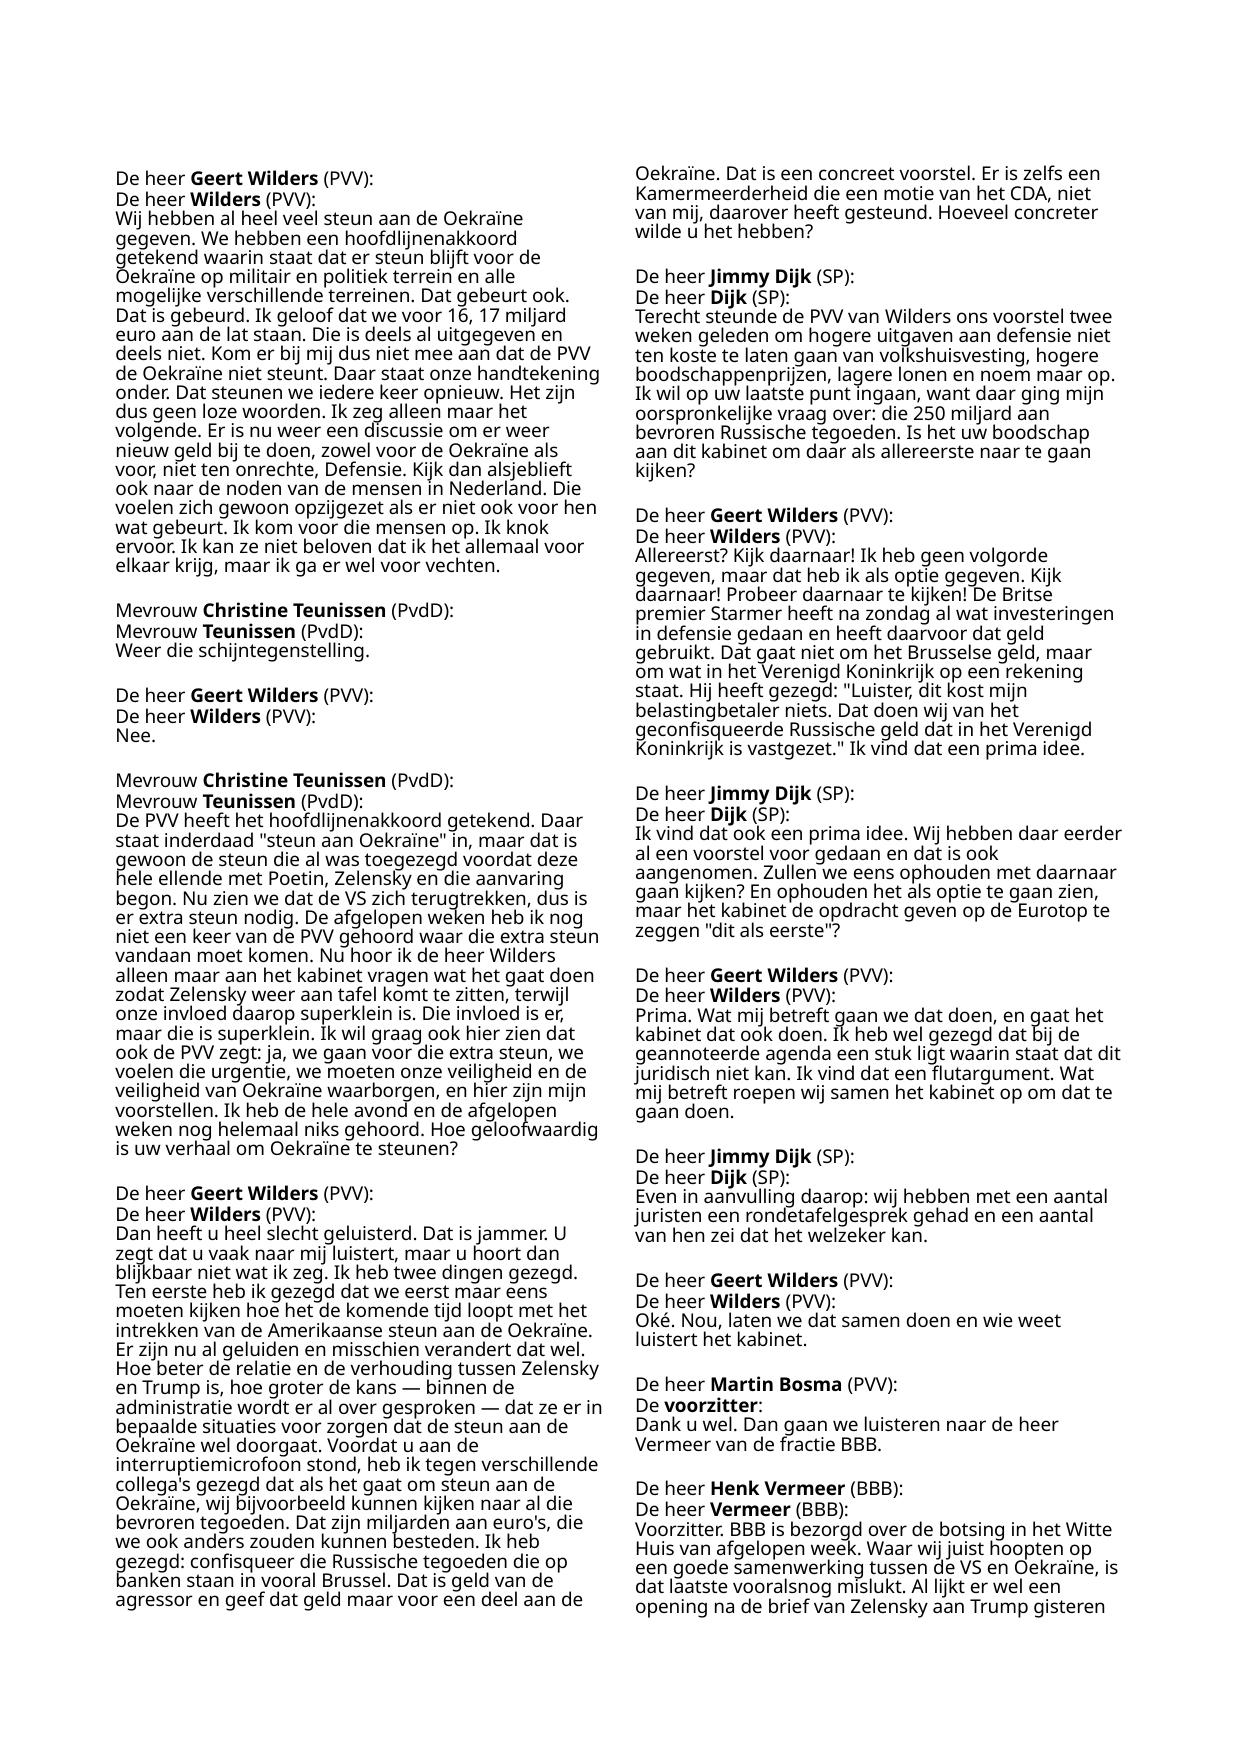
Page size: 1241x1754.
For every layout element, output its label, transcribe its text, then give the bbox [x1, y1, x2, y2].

text De heer Geert Wilders (PVV): [635, 962, 1125, 987]
text De heer Jimmy Dijk (SP): [635, 263, 1125, 289]
text De heer Wilders (PVV): [635, 1293, 1125, 1312]
text Prima. Wat mij betreft gaan we dat doen, en gaat het kabinet dat ook doen. Ik heb wel gezegd dat bij de geannoteerde agenda een stuk ligt waarin staat dat dit juridisch niet kan. Ik vind dat een flutargument. Wat mij betreft roepen wij samen het kabinet op om dat te gaan doen. [635, 1007, 1125, 1122]
text Nee. [115, 727, 605, 747]
text De heer Wilders (PVV): [115, 708, 605, 727]
text Dank u wel. Dan gaan we luisteren naar de heer Vermeer van de fractie BBB. [635, 1416, 1125, 1455]
text De heer Dijk (SP): [635, 806, 1125, 825]
text Mevrouw Teunissen (PvdD): [115, 793, 605, 812]
text De voorzitter: [635, 1397, 1125, 1416]
text De heer Wilders (PVV): [115, 191, 605, 210]
text De heer Geert Wilders (PVV): [115, 1180, 605, 1206]
text De heer Dijk (SP): [635, 1169, 1125, 1188]
text De heer Geert Wilders (PVV): [115, 165, 605, 191]
text De heer Wilders (PVV): [115, 1206, 605, 1225]
text Dan heeft u heel slecht geluisterd. Dat is jammer. U zegt dat u vaak naar mij luistert, maar u hoort dan blijkbaar niet wat ik zeg. Ik heb twee dingen gezegd. Ten eerste heb ik gezegd dat we eerst maar eens moeten kijken hoe het de komende tijd loopt met het intrekken van de Amerikaanse steun aan de Oekraïne. Er zijn nu al geluiden en misschien verandert dat wel. Hoe beter de relatie en de verhouding tussen Zelensky en Trump is, hoe groter de kans — binnen de administratie wordt er al over gesproken — dat ze er in bepaalde situaties voor zorgen dat de steun aan de Oekraïne wel doorgaat. Voordat u aan de interruptiemicrofoon stond, heb ik tegen verschillende collega's gezegd dat als het gaat om steun aan de Oekraïne, wij bijvoorbeeld kunnen kijken naar al die bevroren tegoeden. Dat zijn miljarden aan euro's, die we ook anders zouden kunnen besteden. Ik heb gezegd: confisqueer die Russische tegoeden die op banken staan in vooral Brussel. Dat is geld van de agressor en geef dat geld maar voor een deel aan de [115, 1225, 605, 1611]
text De heer Jimmy Dijk (SP): [635, 1143, 1125, 1169]
text De heer Martin Bosma (PVV): [635, 1371, 1125, 1397]
text Mevrouw Christine Teunissen (PvdD): [115, 767, 605, 793]
text Wij hebben al heel veel steun aan de Oekraïne gegeven. We hebben een hoofdlijnenakkoord getekend waarin staat dat er steun blijft voor de Oekraïne op militair en politiek terrein en alle mogelijke verschillende terreinen. Dat gebeurt ook. Dat is gebeurd. Ik geloof dat we voor 16, 17 miljard euro aan de lat staan. Die is deels al uitgegeven en deels niet. Kom er bij mij dus niet mee aan dat de PVV de Oekraïne niet steunt. Daar staat onze handtekening onder. Dat steunen we iedere keer opnieuw. Het zijn dus geen loze woorden. Ik zeg alleen maar het volgende. Er is nu weer een discussie om er weer nieuw geld bij te doen, zowel voor de Oekraïne als voor, niet ten onrechte, Defensie. Kijk dan alsjeblieft ook naar de noden van de mensen in Nederland. Die voelen zich gewoon opzijgezet als er niet ook voor hen wat gebeurt. Ik kom voor die mensen op. Ik knok ervoor. Ik kan ze niet beloven dat ik het allemaal voor elkaar krijg, maar ik ga er wel voor vechten. [115, 210, 605, 576]
text Terecht steunde de PVV van Wilders ons voorstel twee weken geleden om hogere uitgaven aan defensie niet ten koste te laten gaan van volkshuisvesting, hogere boodschappenprijzen, lagere lonen en noem maar op. Ik wil op uw laatste punt ingaan, want daar ging mijn oorspronkelijke vraag over: die 250 miljard aan bevroren Russische tegoeden. Is het uw boodschap aan dit kabinet om daar als allereerste naar te gaan kijken? [635, 308, 1125, 482]
text De heer Henk Vermeer (BBB): [635, 1476, 1125, 1501]
text De heer Geert Wilders (PVV): [115, 682, 605, 708]
text De heer Jimmy Dijk (SP): [635, 780, 1125, 806]
text De heer Geert Wilders (PVV): [635, 1267, 1125, 1293]
text Allereerst? Kijk daarnaar! Ik heb geen volgorde gegeven, maar dat heb ik als optie gegeven. Kijk daarnaar! Probeer daarnaar te kijken! De Britse premier Starmer heeft na zondag al wat investeringen in defensie gedaan en heeft daarvoor dat geld gebruikt. Dat gaat niet om het Brusselse geld, maar om wat in het Verenigd Koninkrijk op een rekening staat. Hij heeft gezegd: "Luister, dit kost mijn belastingbetaler niets. Dat doen wij van het geconfisqueerde Russische geld dat in het Verenigd Koninkrijk is vastgezet." Ik vind dat een prima idee. [635, 547, 1125, 759]
text De heer Dijk (SP): [635, 289, 1125, 308]
text Ik vind dat ook een prima idee. Wij hebben daar eerder al een voorstel voor gedaan en dat is ook aangenomen. Zullen we eens ophouden met daarnaar gaan kijken? En ophouden het als optie te gaan zien, maar het kabinet de opdracht geven op de Eurotop te zeggen "dit als eerste"? [635, 825, 1125, 941]
text Weer die schijntegenstelling. [115, 642, 605, 662]
text De heer Wilders (PVV): [635, 987, 1125, 1007]
text Mevrouw Christine Teunissen (PvdD): [115, 597, 605, 623]
text De heer Geert Wilders (PVV): [635, 502, 1125, 528]
text Mevrouw Teunissen (PvdD): [115, 623, 605, 642]
text Even in aanvulling daarop: wij hebben met een aantal juristen een rondetafelgesprek gehad en een aantal van hen zei dat het welzeker kan. [635, 1188, 1125, 1246]
text De PVV heeft het hoofdlijnenakkoord getekend. Daar staat inderdaad "steun aan Oekraïne" in, maar dat is gewoon de steun die al was toegezegd voordat deze hele ellende met Poetin, Zelensky en die aanvaring begon. Nu zien we dat de VS zich terugtrekken, dus is er extra steun nodig. De afgelopen weken heb ik nog niet een keer van de PVV gehoord waar die extra steun vandaan moet komen. Nu hoor ik de heer Wilders alleen maar aan het kabinet vragen wat het gaat doen zodat Zelensky weer aan tafel komt te zitten, terwijl onze invloed daarop superklein is. Die invloed is er, maar die is superklein. Ik wil graag ook hier zien dat ook de PVV zegt: ja, we gaan voor die extra steun, we voelen die urgentie, we moeten onze veiligheid en de veiligheid van Oekraïne waarborgen, en hier zijn mijn voorstellen. Ik heb de hele avond en de afgelopen weken nog helemaal niks gehoord. Hoe geloofwaardig is uw verhaal om Oekraïne te steunen? [115, 812, 605, 1159]
text Voorzitter. BBB is bezorgd over de botsing in het Witte Huis van afgelopen week. Waar wij juist hoopten op een goede samenwerking tussen de VS en Oekraïne, is dat laatste vooralsnog mislukt. Al lijkt er wel een opening na de brief van Zelensky aan Trump gisteren [635, 1521, 1125, 1617]
text De heer Vermeer (BBB): [635, 1501, 1125, 1521]
text Oekraïne. Dat is een concreet voorstel. Er is zelfs een Kamermeerderheid die een motie van het CDA, niet van mij, daarover heeft gesteund. Hoeveel concreter wilde u het hebben? [635, 165, 1125, 242]
text De heer Wilders (PVV): [635, 528, 1125, 547]
text Oké. Nou, laten we dat samen doen en wie weet luistert het kabinet. [635, 1312, 1125, 1350]
